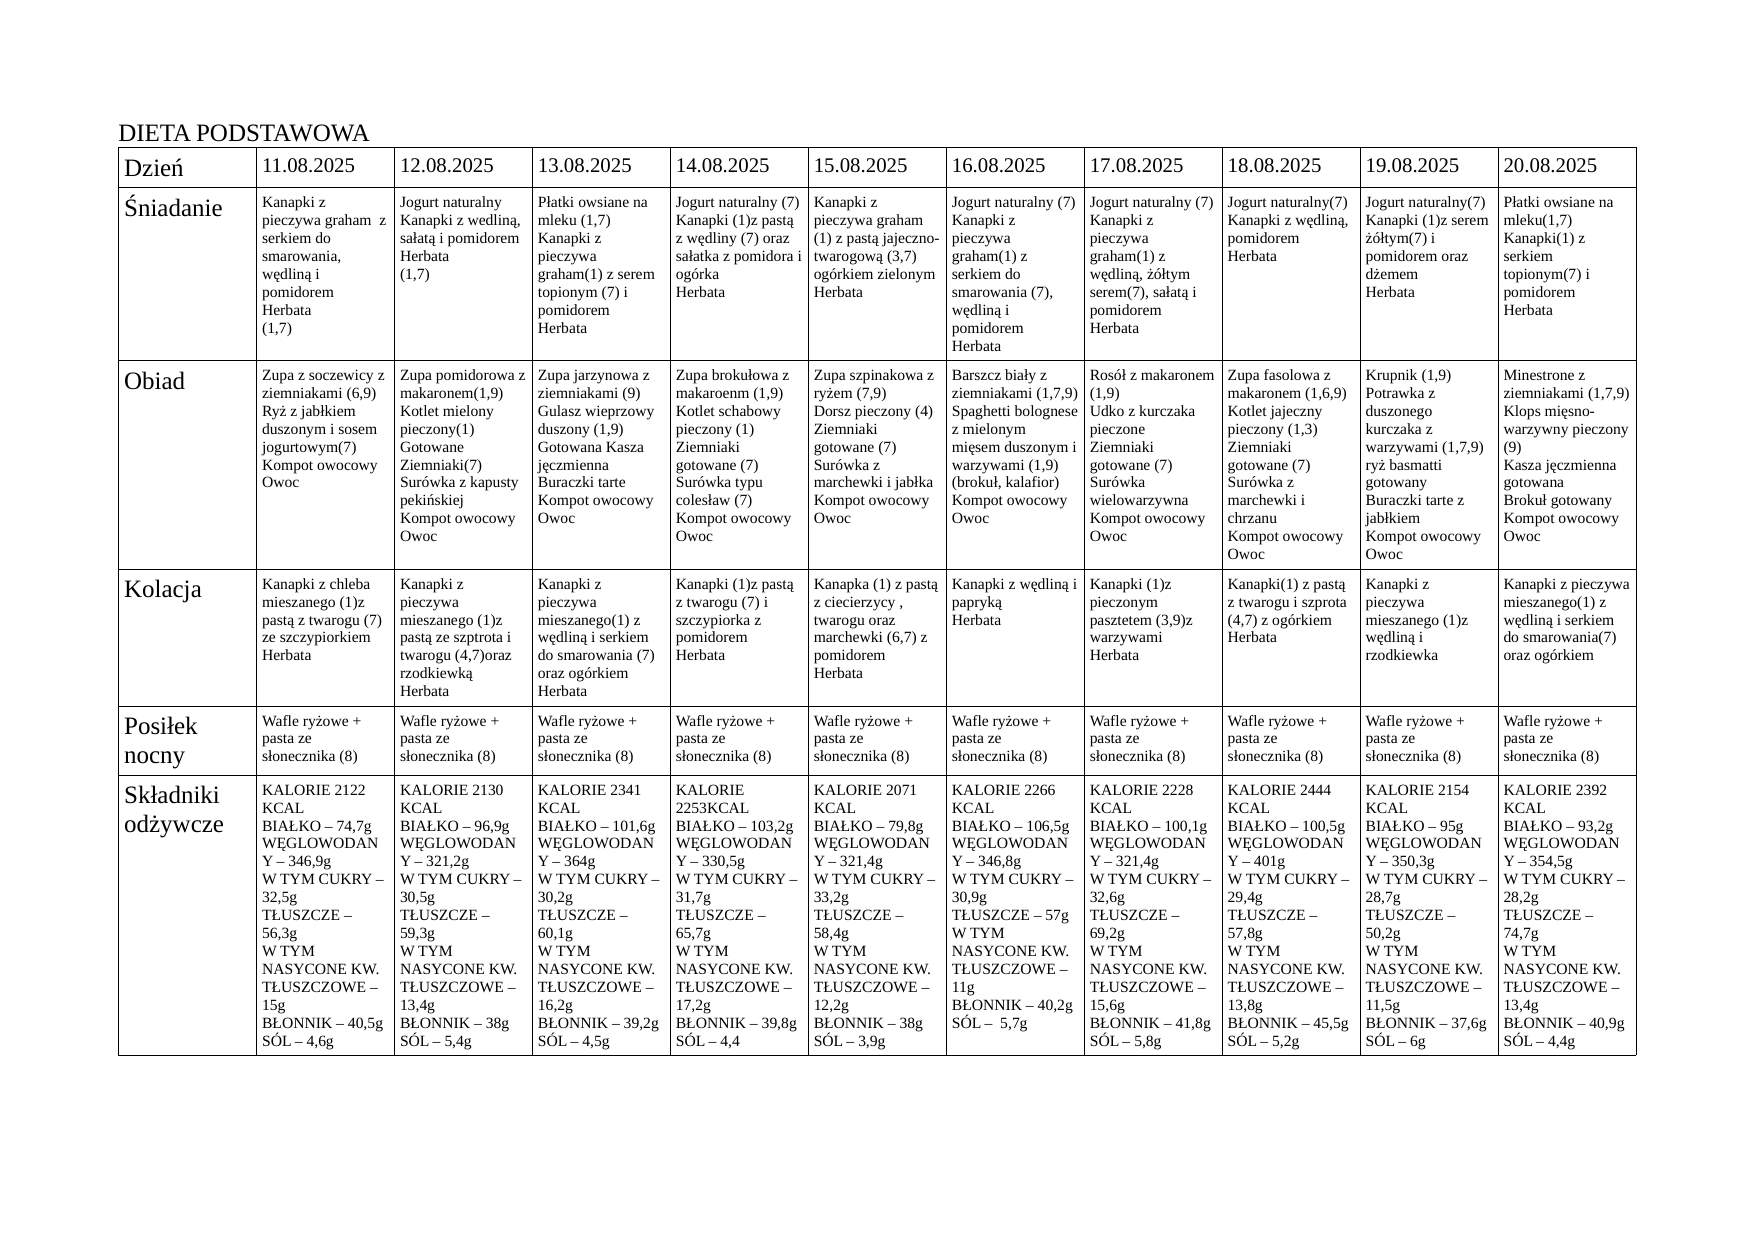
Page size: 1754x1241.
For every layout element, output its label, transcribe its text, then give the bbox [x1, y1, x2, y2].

table_cell Śniadanie [119, 188, 256, 360]
table_cell Kanapka (1) z pastą z ciecierzycy , twarogu oraz marchewki (6,7) z pomidorem Herbata [809, 570, 946, 706]
table_cell Kanapki z pieczywa mieszanego(1) z wędliną i serkiem do smarowania (7) oraz ogórkiem Herbata [533, 570, 670, 706]
table_cell Obiad [119, 361, 256, 569]
table_cell Wafle ryżowe + pasta ze słonecznika (8) [1085, 707, 1222, 775]
table_cell Zupa z soczewicy z ziemniakami (6,9) Ryż z jabłkiem duszonym i sosem jogurtowym(7) Kompot owocowy Owoc [257, 361, 394, 569]
table_header 13.08.2025 [533, 148, 670, 187]
table_cell KALORIE 2341 KCAL BIAŁKO – 101,6g WĘGLOWODANY – 364g W TYM CUKRY – 30,2g TŁUSZCZE – 60,1g W TYM NASYCONE KW. TŁUSZCZOWE – 16,2g BŁONNIK – 39,2g SÓL – 4,5g [533, 776, 670, 1055]
table_cell KALORIE 2266 KCAL BIAŁKO – 106,5g WĘGLOWODANY – 346,8g W TYM CUKRY – 30,9g TŁUSZCZE – 57g W TYM NASYCONE KW. TŁUSZCZOWE – 11g BŁONNIK – 40,2g SÓL – 5,7g [947, 776, 1084, 1055]
table_cell KALORIE 2253KCAL BIAŁKO – 103,2g WĘGLOWODANY – 330,5g W TYM CUKRY – 31,7g TŁUSZCZE – 65,7g W TYM NASYCONE KW. TŁUSZCZOWE – 17,2g BŁONNIK – 39,8g SÓL – 4,4 [671, 776, 808, 1055]
table_cell Wafle ryżowe + pasta ze słonecznika (8) [257, 707, 394, 775]
table_cell Kanapki (1)z pastą z twarogu (7) i szczypiorka z pomidorem Herbata [671, 570, 808, 706]
table_cell Kanapki(1) z pastą z twarogu i szprota (4,7) z ogórkiem Herbata [1223, 570, 1360, 706]
table_cell KALORIE 2071 KCAL BIAŁKO – 79,8g WĘGLOWODANY – 321,4g W TYM CUKRY – 33,2g TŁUSZCZE – 58,4g W TYM NASYCONE KW. TŁUSZCZOWE – 12,2g BŁONNIK – 38g SÓL – 3,9g [809, 776, 946, 1055]
table_cell Jogurt naturalny (7) Kanapki z pieczywa graham(1) z serkiem do smarowania (7), wędliną i pomidorem Herbata [947, 188, 1084, 360]
table_header 15.08.2025 [809, 148, 946, 187]
table_cell Składniki odżywcze [119, 776, 256, 1055]
table_cell KALORIE 2228 KCAL BIAŁKO – 100,1g WĘGLOWODANY – 321,4g W TYM CUKRY – 32,6g TŁUSZCZE – 69,2g W TYM NASYCONE KW. TŁUSZCZOWE – 15,6g BŁONNIK – 41,8g SÓL – 5,8g [1085, 776, 1222, 1055]
table_cell KALORIE 2444 KCAL BIAŁKO – 100,5g WĘGLOWODANY – 401g W TYM CUKRY – 29,4g TŁUSZCZE – 57,8g W TYM NASYCONE KW. TŁUSZCZOWE – 13,8g BŁONNIK – 45,5g SÓL – 5,2g [1223, 776, 1360, 1055]
table_cell Barszcz biały z ziemniakami (1,7,9) Spaghetti bolognese z mielonym mięsem duszonym i warzywami (1,9) (brokuł, kalafior) Kompot owocowy Owoc [947, 361, 1084, 569]
table_cell Wafle ryżowe + pasta ze słonecznika (8) [1223, 707, 1360, 775]
table_cell Posiłek nocny [119, 707, 256, 775]
table_cell Rosół z makaronem (1,9) Udko z kurczaka pieczone Ziemniaki gotowane (7) Surówka wielowarzywna Kompot owocowy Owoc [1085, 361, 1222, 569]
table_cell KALORIE 2154 KCAL BIAŁKO – 95g WĘGLOWODANY – 350,3g W TYM CUKRY – 28,7g TŁUSZCZE – 50,2g W TYM NASYCONE KW. TŁUSZCZOWE – 11,5g BŁONNIK – 37,6g SÓL – 6g [1361, 776, 1498, 1055]
table_cell Jogurt naturalny Kanapki z wedliną, sałatą i pomidorem Herbata (1,7) [395, 188, 532, 360]
table_header 18.08.2025 [1223, 148, 1360, 187]
table_header 11.08.2025 [257, 148, 394, 187]
table_cell Wafle ryżowe + pasta ze słonecznika (8) [395, 707, 532, 775]
table_header 12.08.2025 [395, 148, 532, 187]
table_header 19.08.2025 [1361, 148, 1498, 187]
table_cell Wafle ryżowe + pasta ze słonecznika (8) [1361, 707, 1498, 775]
table_cell Zupa szpinakowa z ryżem (7,9) Dorsz pieczony (4) Ziemniaki gotowane (7) Surówka z marchewki i jabłka Kompot owocowy Owoc [809, 361, 946, 569]
table_cell Płatki owsiane na mleku(1,7) Kanapki(1) z serkiem topionym(7) i pomidorem Herbata [1499, 188, 1636, 360]
table_header 17.08.2025 [1085, 148, 1222, 187]
table_cell Jogurt naturalny (7) Kanapki (1)z pastą z wędliny (7) oraz sałatka z pomidora i ogórka Herbata [671, 188, 808, 360]
table_cell Jogurt naturalny(7) Kanapki z wędliną, pomidorem Herbata [1223, 188, 1360, 360]
table_cell Zupa fasolowa z makaronem (1,6,9) Kotlet jajeczny pieczony (1,3) Ziemniaki gotowane (7) Surówka z marchewki i chrzanu Kompot owocowy Owoc [1223, 361, 1360, 569]
table_cell Krupnik (1,9) Potrawka z duszonego kurczaka z warzywami (1,7,9) ryż basmatti gotowany Buraczki tarte z jabłkiem Kompot owocowy Owoc [1361, 361, 1498, 569]
table_cell Wafle ryżowe + pasta ze słonecznika (8) [533, 707, 670, 775]
table_cell Minestrone z ziemniakami (1,7,9) Klops mięsno-warzywny pieczony (9) Kasza jęczmienna gotowana Brokuł gotowany Kompot owocowy Owoc [1499, 361, 1636, 569]
table_cell Kanapki z pieczywa mieszanego (1)z pastą ze szptrota i twarogu (4,7)oraz rzodkiewką Herbata [395, 570, 532, 706]
table_header Dzień [119, 148, 256, 187]
table_header 20.08.2025 [1499, 148, 1636, 187]
table_cell Wafle ryżowe + pasta ze słonecznika (8) [671, 707, 808, 775]
table_cell Kanapki (1)z pieczonym pasztetem (3,9)z warzywami Herbata [1085, 570, 1222, 706]
table_cell Kolacja [119, 570, 256, 706]
table_cell Płatki owsiane na mleku (1,7) Kanapki z pieczywa graham(1) z serem topionym (7) i pomidorem Herbata [533, 188, 670, 360]
table_header 14.08.2025 [671, 148, 808, 187]
table_cell KALORIE 2122 KCAL BIAŁKO – 74,7g WĘGLOWODANY – 346,9g W TYM CUKRY – 32,5g TŁUSZCZE – 56,3g W TYM NASYCONE KW. TŁUSZCZOWE – 15g BŁONNIK – 40,5g SÓL – 4,6g [257, 776, 394, 1055]
table_cell Wafle ryżowe + pasta ze słonecznika (8) [947, 707, 1084, 775]
table_cell Kanapki z pieczywa mieszanego(1) z wędliną i serkiem do smarowania(7) oraz ogórkiem [1499, 570, 1636, 706]
table_cell KALORIE 2392 KCAL BIAŁKO – 93,2g WĘGLOWODANY – 354,5g W TYM CUKRY – 28,2g TŁUSZCZE – 74,7g W TYM NASYCONE KW. TŁUSZCZOWE – 13,4g BŁONNIK – 40,9g SÓL – 4,4g [1499, 776, 1636, 1055]
table_cell Zupa brokułowa z makaroenm (1,9) Kotlet schabowy pieczony (1) Ziemniaki gotowane (7) Surówka typu colesław (7) Kompot owocowy Owoc [671, 361, 808, 569]
table_cell Wafle ryżowe + pasta ze słonecznika (8) [1499, 707, 1636, 775]
table_header 16.08.2025 [947, 148, 1084, 187]
table_cell Zupa jarzynowa z ziemniakami (9) Gulasz wieprzowy duszony (1,9) Gotowana Kasza jęczmienna Buraczki tarte Kompot owocowy Owoc [533, 361, 670, 569]
table_cell Jogurt naturalny (7) Kanapki z pieczywa graham(1) z wędliną, żółtym serem(7), sałatą i pomidorem Herbata [1085, 188, 1222, 360]
table_cell Kanapki z chleba mieszanego (1)z pastą z twarogu (7) ze szczypiorkiem Herbata [257, 570, 394, 706]
text DIETA PODSTAWOWA [118, 118, 1636, 147]
table_cell Kanapki z pieczywa mieszanego (1)z wędliną i rzodkiewka [1361, 570, 1498, 706]
table_cell Kanapki z pieczywa graham (1) z pastą jajeczno-twarogową (3,7) ogórkiem zielonym Herbata [809, 188, 946, 360]
table_cell Zupa pomidorowa z makaronem(1,9) Kotlet mielony pieczony(1) Gotowane Ziemniaki(7) Surówka z kapusty pekińskiej Kompot owocowy Owoc [395, 361, 532, 569]
table_cell Kanapki z wędliną i papryką Herbata [947, 570, 1084, 706]
table_cell Wafle ryżowe + pasta ze słonecznika (8) [809, 707, 946, 775]
table_cell KALORIE 2130 KCAL BIAŁKO – 96,9g WĘGLOWODANY – 321,2g W TYM CUKRY – 30,5g TŁUSZCZE – 59,3g W TYM NASYCONE KW. TŁUSZCZOWE – 13,4g BŁONNIK – 38g SÓL – 5,4g [395, 776, 532, 1055]
table_cell Kanapki z pieczywa graham z serkiem do smarowania, wędliną i pomidorem Herbata (1,7) [257, 188, 394, 360]
table_cell Jogurt naturalny(7) Kanapki (1)z serem żółtym(7) i pomidorem oraz dżemem Herbata [1361, 188, 1498, 360]
